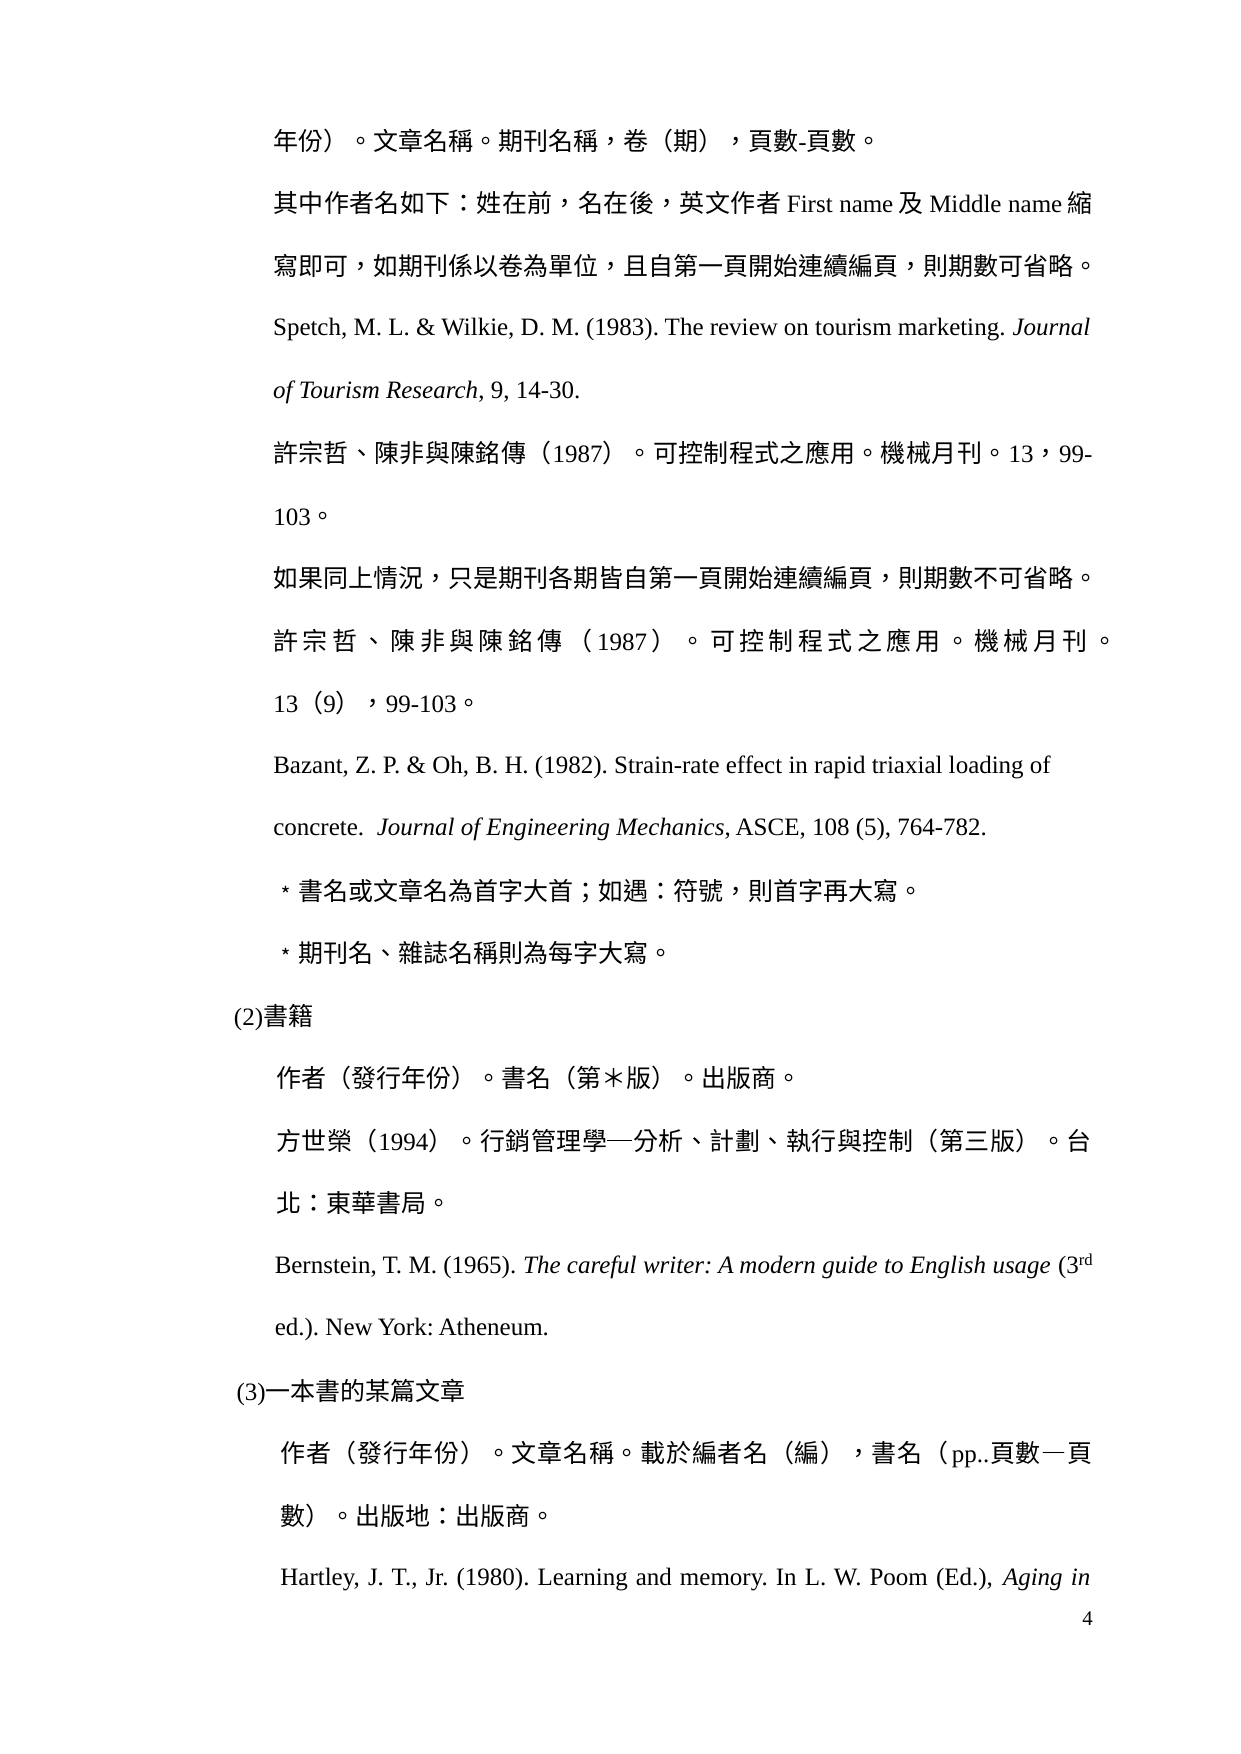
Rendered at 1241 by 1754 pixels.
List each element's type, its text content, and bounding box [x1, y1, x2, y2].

text (2)書籍 [234, 972, 1092, 1035]
text ﹡期刊名、雜誌名稱則為每字大寫。 [273, 910, 1092, 972]
text 其中作者名如下：姓在前，名在後，英文作者First name及Middle name縮寫即可，如期刊係以卷為單位，且自第一頁開始連續編頁，則期數可省略。 [273, 160, 1092, 285]
text 年份）。文章名稱。期刊名稱，卷（期），頁數-頁數。 [273, 97, 1092, 160]
text 如果同上情況，只是期刊各期皆自第一頁開始連續編頁，則期數不可省略。 [273, 535, 1092, 597]
text Bazant, Z. P. & Oh, B. H. (1982). Strain-rate effect in rapid triaxial loading of concrete. Journal of Engineering Mechanics, ASCE, 108 (5), 764-782. [273, 722, 1092, 847]
text ﹡書名或文章名為首字大首；如遇：符號，則首字再大寫。 [273, 847, 1092, 910]
text Spetch, M. L. & Wilkie, D. M. (1983). The review on tourism marketing. Journal of Tourism Research, 9, 14-30. [273, 285, 1092, 410]
text 方世榮（1994）。行銷管理學─分析、計劃、執行與控制（第三版）。台北：東華書局。 [276, 1097, 1092, 1222]
text 許宗哲、陳非與陳銘傳（1987）。可控制程式之應用。機械月刊。13，99-103。 [273, 410, 1092, 535]
text Bernstein, T. M. (1965). The careful writer: A modern guide to English usage (3rd ed.). New York: Atheneum. [274, 1222, 1092, 1347]
text Hartley, J. T., Jr. (1980). Learning and memory. In L. W. Poom (Ed.), Aging in [280, 1535, 1092, 1597]
text (3)一本書的某篇文章 [236, 1347, 1092, 1410]
text 許宗哲、陳非與陳銘傳（1987）。可控制程式之應用。機械月刊。13（9），99-103。 [273, 597, 1092, 722]
text 作者（發行年份）。書名（第＊版）。出版商。 [276, 1035, 1092, 1097]
text 作者（發行年份）。文章名稱。載於編者名（編），書名（pp..頁數—頁數）。出版地：出版商。 [280, 1410, 1092, 1535]
